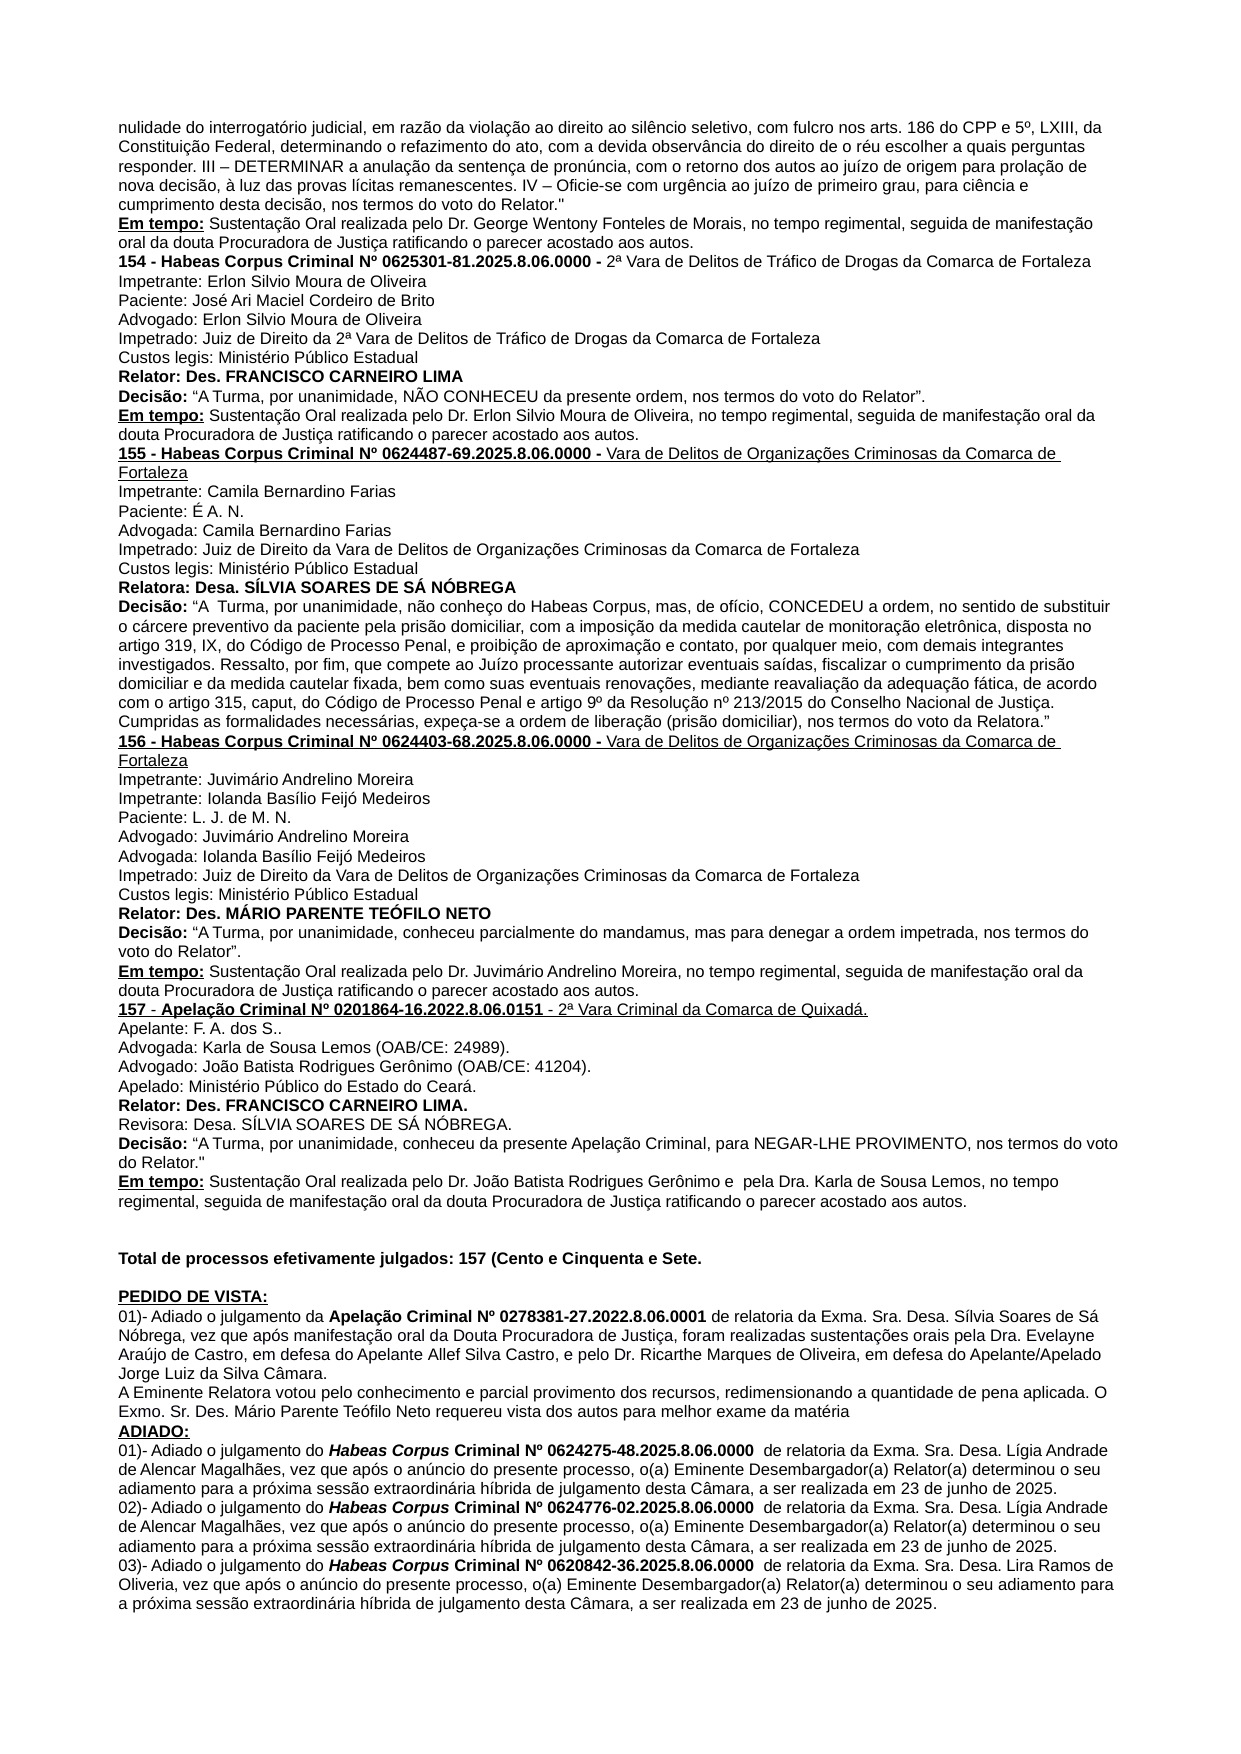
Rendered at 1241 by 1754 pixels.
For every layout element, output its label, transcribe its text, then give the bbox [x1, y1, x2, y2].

text Impetrante: Erlon Silvio Moura de Oliveira [118, 271, 1122, 291]
text Apelado: Ministério Público do Estado do Ceará. [118, 1076, 1122, 1096]
text Relator: Des. MÁRIO PARENTE TEÓFILO NETO [118, 904, 1122, 923]
text Custos legis: Ministério Público Estadual [118, 559, 1122, 578]
text Relator: Des. FRANCISCO CARNEIRO LIMA. [118, 1096, 1122, 1115]
text Decisão: “A Turma, por unanimidade, conheceu parcialmente do mandamus, mas para denegar a ordem impetrada, nos termos do voto do Relator”. [118, 923, 1122, 961]
text 155 - Habeas Corpus Criminal Nº 0624487-69.2025.8.06.0000 - Vara de Delitos de Organizações Criminosas da Comarca de Fortaleza [118, 444, 1122, 482]
text Total de processos efetivamente julgados: 157 (Cento e Cinquenta e Sete. [118, 1249, 1122, 1268]
text Apelante: F. A. dos S.. [118, 1019, 1122, 1038]
text Paciente: É A. N. [118, 501, 1122, 521]
text PEDIDO DE VISTA: [118, 1287, 1122, 1306]
text Custos legis: Ministério Público Estadual [118, 885, 1122, 904]
text ADIADO: [118, 1421, 1122, 1441]
text Decisão: “A Turma, por unanimidade, não conheço do Habeas Corpus, mas, de ofício, CONCEDEU a ordem, no sentido de substituir o cárcere preventivo da paciente pela prisão domiciliar, com a imposição da medida cautelar de monitoração eletrônica, disposta no artigo 319, IX, do Código de Processo Penal, e proibição de aproximação e contato, por qualquer meio, com demais integrantes investigados. Ressalto, por fim, que compete ao Juízo processante autorizar eventuais saídas, fiscalizar o cumprimento da prisão domiciliar e da medida cautelar fixada, bem como suas eventuais renovações, mediante reavaliação da adequação fática, de acordo com o artigo 315, caput, do Código de Processo Penal e artigo 9º da Resolução nº 213/2015 do Conselho Nacional de Justiça. Cumpridas as formalidades necessárias, expeça-se a ordem de liberação (prisão domiciliar), nos termos do voto da Relatora.” [118, 597, 1122, 731]
text 02)- Adiado o julgamento do Habeas Corpus Criminal Nº 0624776-02.2025.8.06.0000 de relatoria da Exma. Sra. Desa. Lígia Andrade de Alencar Magalhães, vez que após o anúncio do presente processo, o(a) Eminente Desembargador(a) Relator(a) determinou o seu adiamento para a próxima sessão extraordinária híbrida de julgamento desta Câmara, a ser realizada em 23 de junho de 2025. [118, 1498, 1122, 1556]
text 01)- Adiado o julgamento do Habeas Corpus Criminal Nº 0624275-48.2025.8.06.0000 de relatoria da Exma. Sra. Desa. Lígia Andrade de Alencar Magalhães, vez que após o anúncio do presente processo, o(a) Eminente Desembargador(a) Relator(a) determinou o seu adiamento para a próxima sessão extraordinária híbrida de julgamento desta Câmara, a ser realizada em 23 de junho de 2025. [118, 1441, 1122, 1498]
text Advogada: Camila Bernardino Farias [118, 521, 1122, 540]
text Impetrado: Juiz de Direito da Vara de Delitos de Organizações Criminosas da Comarca de Fortaleza [118, 540, 1122, 559]
text nulidade do interrogatório judicial, em razão da violação ao direito ao silêncio seletivo, com fulcro nos arts. 186 do CPP e 5º, LXIII, da Constituição Federal, determinando o refazimento do ato, com a devida observância do direito de o réu escolher a quais perguntas responder. III – DETERMINAR a anulação da sentença de pronúncia, com o retorno dos autos ao juízo de origem para prolação de nova decisão, à luz das provas lícitas remanescentes. IV – Oficie-se com urgência ao juízo de primeiro grau, para ciência e cumprimento desta decisão, nos termos do voto do Relator." [118, 118, 1122, 214]
text Decisão: “A Turma, por unanimidade, NÃO CONHECEU da presente ordem, nos termos do voto do Relator”. [118, 386, 1122, 406]
text Impetrado: Juiz de Direito da 2ª Vara de Delitos de Tráfico de Drogas da Comarca de Fortaleza [118, 329, 1122, 348]
text Revisora: Desa. SÍLVIA SOARES DE SÁ NÓBREGA. [118, 1115, 1122, 1134]
text 154 - Habeas Corpus Criminal Nº 0625301-81.2025.8.06.0000 - 2ª Vara de Delitos de Tráfico de Drogas da Comarca de Fortaleza [118, 252, 1122, 271]
text A Eminente Relatora votou pelo conhecimento e parcial provimento dos recursos, redimensionando a quantidade de pena aplicada. O Exmo. Sr. Des. Mário Parente Teófilo Neto requereu vista dos autos para melhor exame da matéria [118, 1383, 1122, 1421]
text Paciente: José Ari Maciel Cordeiro de Brito [118, 291, 1122, 310]
text Impetrante: Juvimário Andrelino Moreira [118, 770, 1122, 789]
text 157 - Apelação Criminal Nº 0201864-16.2022.8.06.0151 - 2ª Vara Criminal da Comarca de Quixadá. [118, 1000, 1122, 1019]
text Advogado: Erlon Silvio Moura de Oliveira [118, 310, 1122, 329]
text 01)- Adiado o julgamento da Apelação Criminal Nº 0278381-27.2022.8.06.0001 de relatoria da Exma. Sra. Desa. Sílvia Soares de Sá Nóbrega, vez que após manifestação oral da Douta Procuradora de Justiça, foram realizadas sustentações orais pela Dra. Evelayne Araújo de Castro, em defesa do Apelante Allef Silva Castro, e pelo Dr. Ricarthe Marques de Oliveira, em defesa do Apelante/Apelado Jorge Luiz da Silva Câmara. [118, 1306, 1122, 1383]
text Em tempo: Sustentação Oral realizada pelo Dr. Juvimário Andrelino Moreira, no tempo regimental, seguida de manifestação oral da douta Procuradora de Justiça ratificando o parecer acostado aos autos. [118, 961, 1122, 1000]
text Advogada: Iolanda Basílio Feijó Medeiros [118, 846, 1122, 866]
text Impetrante: Iolanda Basílio Feijó Medeiros [118, 789, 1122, 808]
text 03)- Adiado o julgamento do Habeas Corpus Criminal Nº 0620842-36.2025.8.06.0000 de relatoria da Exma. Sra. Desa. Lira Ramos de Oliveria, vez que após o anúncio do presente processo, o(a) Eminente Desembargador(a) Relator(a) determinou o seu adiamento para a próxima sessão extraordinária híbrida de julgamento desta Câmara, a ser realizada em 23 de junho de 2025. [118, 1556, 1122, 1613]
text Advogado: João Batista Rodrigues Gerônimo (OAB/CE: 41204). [118, 1057, 1122, 1076]
text Advogada: Karla de Sousa Lemos (OAB/CE: 24989). [118, 1038, 1122, 1057]
text 156 - Habeas Corpus Criminal Nº 0624403-68.2025.8.06.0000 - Vara de Delitos de Organizações Criminosas da Comarca de Fortaleza [118, 731, 1122, 770]
text Em tempo: Sustentação Oral realizada pelo Dr. Erlon Silvio Moura de Oliveira, no tempo regimental, seguida de manifestação oral da douta Procuradora de Justiça ratificando o parecer acostado aos autos. [118, 406, 1122, 444]
text Impetrante: Camila Bernardino Farias [118, 482, 1122, 501]
text Advogado: Juvimário Andrelino Moreira [118, 827, 1122, 846]
text Relator: Des. FRANCISCO CARNEIRO LIMA [118, 367, 1122, 386]
text Decisão: “A Turma, por unanimidade, conheceu da presente Apelação Criminal, para NEGAR-LHE PROVIMENTO, nos termos do voto do Relator." [118, 1134, 1122, 1172]
text Paciente: L. J. de M. N. [118, 808, 1122, 827]
text Impetrado: Juiz de Direito da Vara de Delitos de Organizações Criminosas da Comarca de Fortaleza [118, 866, 1122, 885]
text Em tempo: Sustentação Oral realizada pelo Dr. João Batista Rodrigues Gerônimo e pela Dra. Karla de Sousa Lemos, no tempo regimental, seguida de manifestação oral da douta Procuradora de Justiça ratificando o parecer acostado aos autos. [118, 1172, 1122, 1211]
text Custos legis: Ministério Público Estadual [118, 348, 1122, 367]
text Em tempo: Sustentação Oral realizada pelo Dr. George Wentony Fonteles de Morais, no tempo regimental, seguida de manifestação oral da douta Procuradora de Justiça ratificando o parecer acostado aos autos. [118, 214, 1122, 252]
text Relatora: Desa. SÍLVIA SOARES DE SÁ NÓBREGA [118, 578, 1122, 597]
